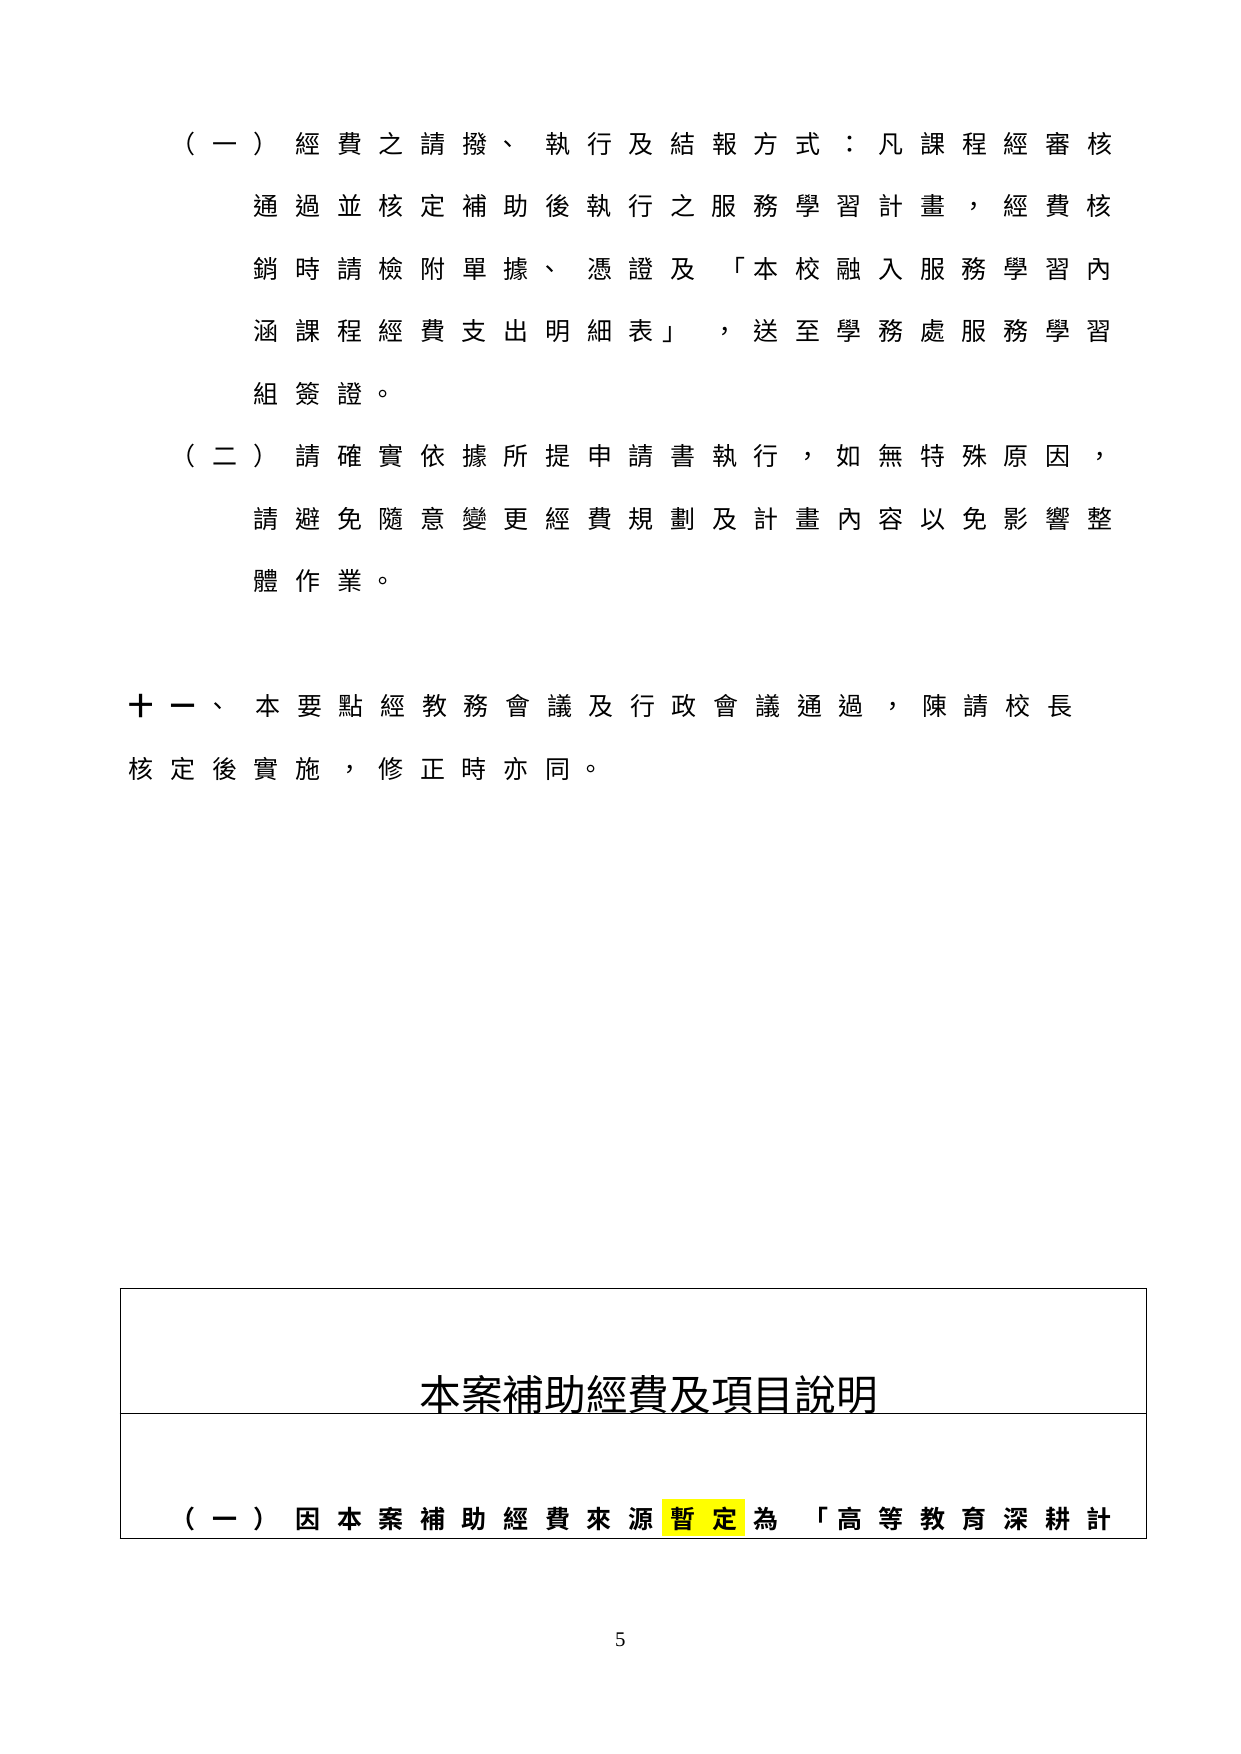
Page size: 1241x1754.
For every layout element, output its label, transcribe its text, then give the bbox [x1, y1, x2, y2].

text （一）經費之請撥、執行及結報方式：凡課程經審核通過並核定補助後執行之服務學習計畫，經費核銷時請檢附單據、憑證及「本校融入服務學習內涵課程經費支出明細表」，送至學務處服務學習組簽證。 [158, 101, 1120, 413]
table_header 本案補助經費及項目說明 [121, 1289, 1146, 1413]
text （二）請確實依據所提申請書執行，如無特殊原因，請避免隨意變更經費規劃及計畫內容以免影響整體作業。 [158, 413, 1120, 601]
table_cell （一）因本案補助經費來源暫定為「高等教育深耕計 [121, 1414, 1146, 1538]
text 十一、本要點經教務會議及行政會議通過，陳請校長核定後實施，修正時亦同。 [120, 663, 1087, 788]
